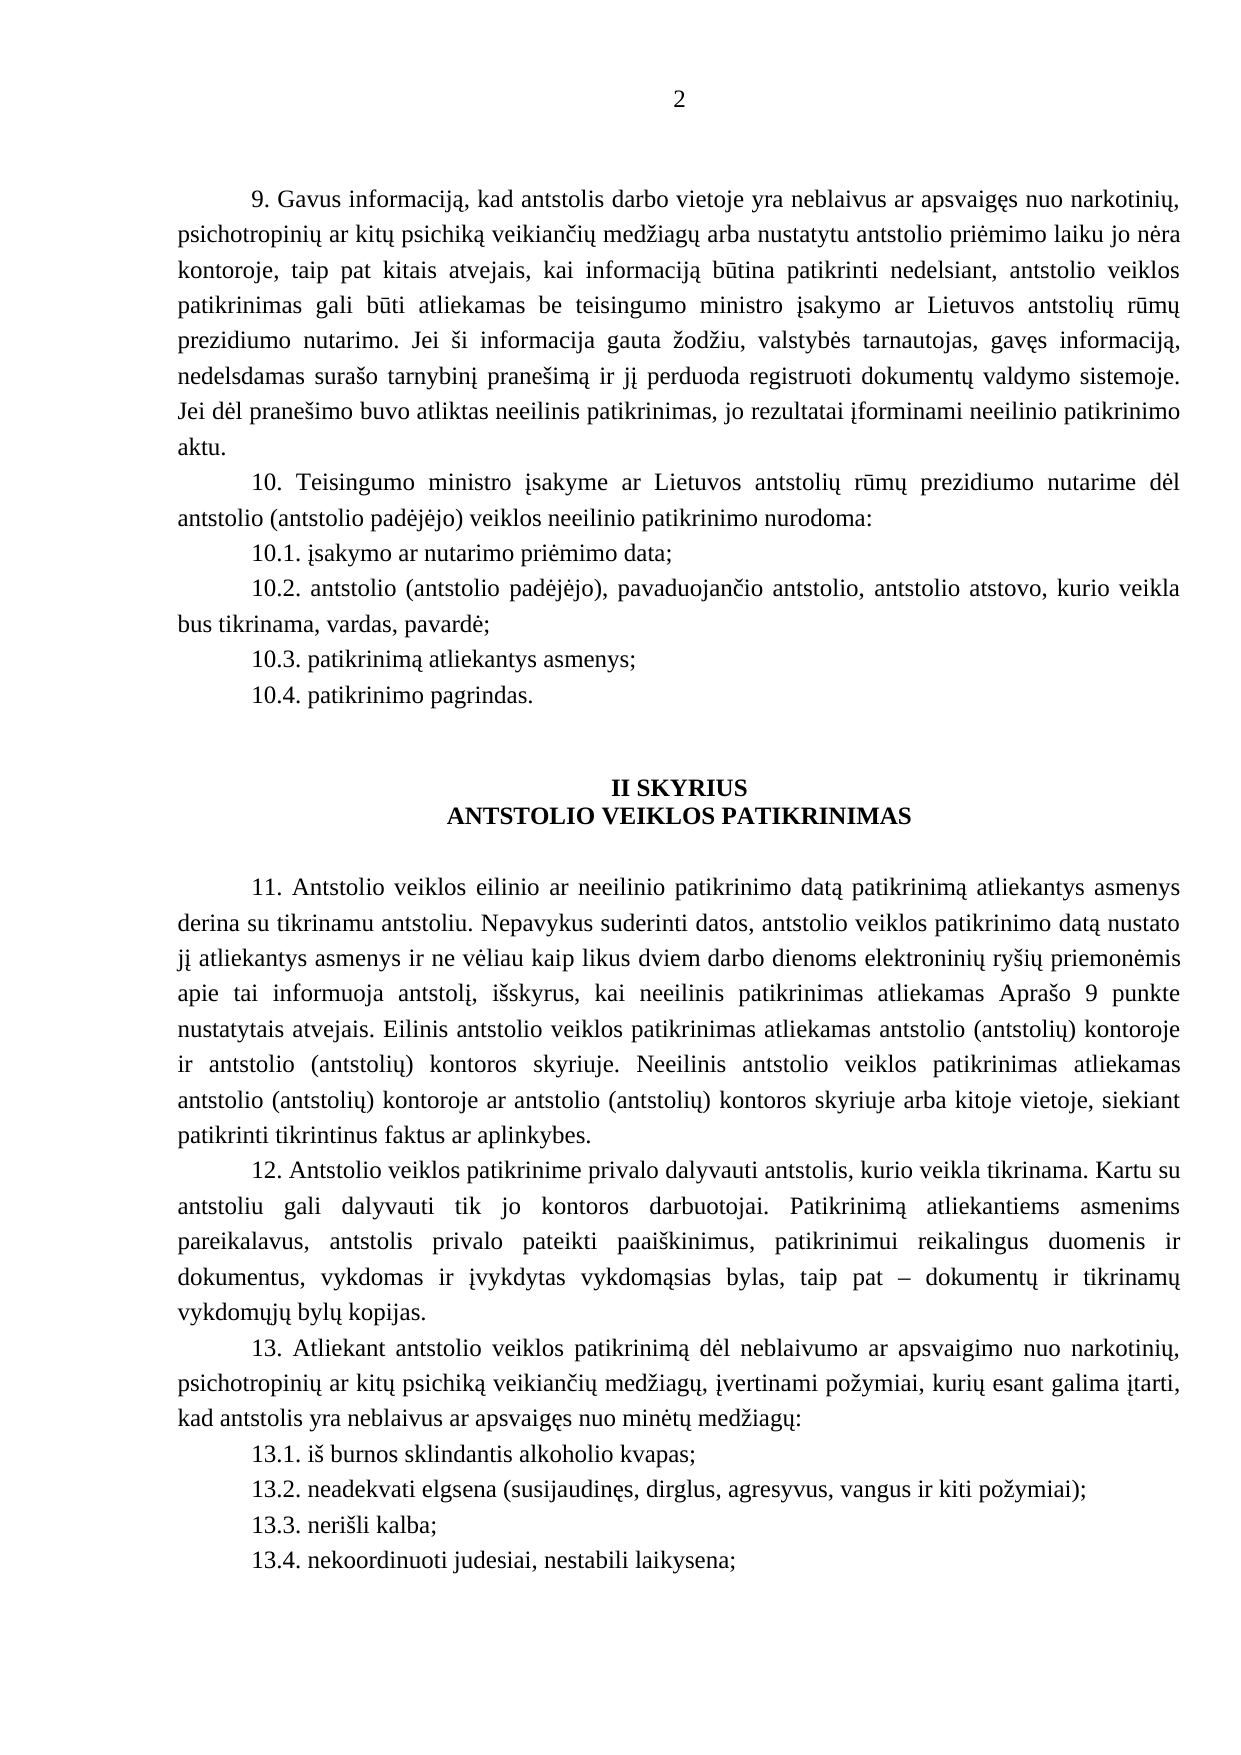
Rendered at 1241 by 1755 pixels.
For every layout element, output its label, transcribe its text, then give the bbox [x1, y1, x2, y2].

text 10.3. patikrinimą atliekantys asmenys; [177, 638, 1181, 673]
text 10.1. įsakymo ar nutarimo priėmimo data; [177, 531, 1181, 567]
text 10.4. patikrinimo pagrindas. [177, 673, 1181, 708]
text 10. Teisingumo ministro įsakyme ar Lietuvos antstolių rūmų prezidiumo nutarime dėl antstolio (antstolio padėjėjo) veiklos neeilinio patikrinimo nurodoma: [177, 461, 1181, 531]
text 9. Gavus informaciją, kad antstolis darbo vietoje yra neblaivus ar apsvaigęs nuo narkotinių, psichotropinių ar kitų psichiką veikiančių medžiagų arba nustatytu antstolio priėmimo laiku jo nėra kontoroje, taip pat kitais atvejais, kai informaciją būtina patikrinti nedelsiant, antstolio veiklos patikrinimas gali būti atliekamas be teisingumo ministro įsakymo ar Lietuvos antstolių rūmų prezidiumo nutarimo. Jei ši informacija gauta žodžiu, valstybės tarnautojas, gavęs informaciją, nedelsdamas surašo tarnybinį pranešimą ir jį perduoda registruoti dokumentų valdymo sistemoje. Jei dėl pranešimo buvo atliktas neeilinis patikrinimas, jo rezultatai įforminami neeilinio patikrinimo aktu. [177, 177, 1181, 461]
text 13.3. nerišli kalba; [177, 1503, 1181, 1538]
text 13. Atliekant antstolio veiklos patikrinimą dėl neblaivumo ar apsvaigimo nuo narkotinių, psichotropinių ar kitų psichiką veikiančių medžiagų, įvertinami požymiai, kurių esant galima įtarti, kad antstolis yra neblaivus ar apsvaigęs nuo minėtų medžiagų: [177, 1326, 1181, 1432]
text II SKYRIUS [177, 773, 1181, 801]
text 13.1. iš burnos sklindantis alkoholio kvapas; [177, 1432, 1181, 1468]
text 12. Antstolio veiklos patikrinime privalo dalyvauti antstolis, kurio veikla tikrinama. Kartu su antstoliu gali dalyvauti tik jo kontoros darbuotojai. Patikrinimą atliekantiems asmenims pareikalavus, antstolis privalo pateikti paaiškinimus, patikrinimui reikalingus duomenis ir dokumentus, vykdomas ir įvykdytas vykdomąsias bylas, taip pat – dokumentų ir tikrinamų vykdomųjų bylų kopijas. [177, 1149, 1181, 1326]
text 13.2. neadekvati elgsena (susijaudinęs, dirglus, agresyvus, vangus ir kiti požymiai); [177, 1468, 1181, 1503]
text 13.4. nekoordinuoti judesiai, nestabili laikysena; [177, 1538, 1181, 1574]
text 10.2. antstolio (antstolio padėjėjo), pavaduojančio antstolio, antstolio atstovo, kurio veikla bus tikrinama, vardas, pavardė; [177, 567, 1181, 638]
text ANTSTOLIO VEIKLOS PATIKRINIMAS [177, 801, 1181, 830]
text 11. Antstolio veiklos eilinio ar neeilinio patikrinimo datą patikrinimą atliekantys asmenys derina su tikrinamu antstoliu. Nepavykus suderinti datos, antstolio veiklos patikrinimo datą nustato jį atliekantys asmenys ir ne vėliau kaip likus dviem darbo dienoms elektroninių ryšių priemonėmis apie tai informuoja antstolį, išskyrus, kai neeilinis patikrinimas atliekamas Aprašo 9 punkte nustatytais atvejais. Eilinis antstolio veiklos patikrinimas atliekamas antstolio (antstolių) kontoroje ir antstolio (antstolių) kontoros skyriuje. Neeilinis antstolio veiklos patikrinimas atliekamas antstolio (antstolių) kontoroje ar antstolio (antstolių) kontoros skyriuje arba kitoje vietoje, siekiant patikrinti tikrintinus faktus ar aplinkybes. [177, 866, 1181, 1149]
